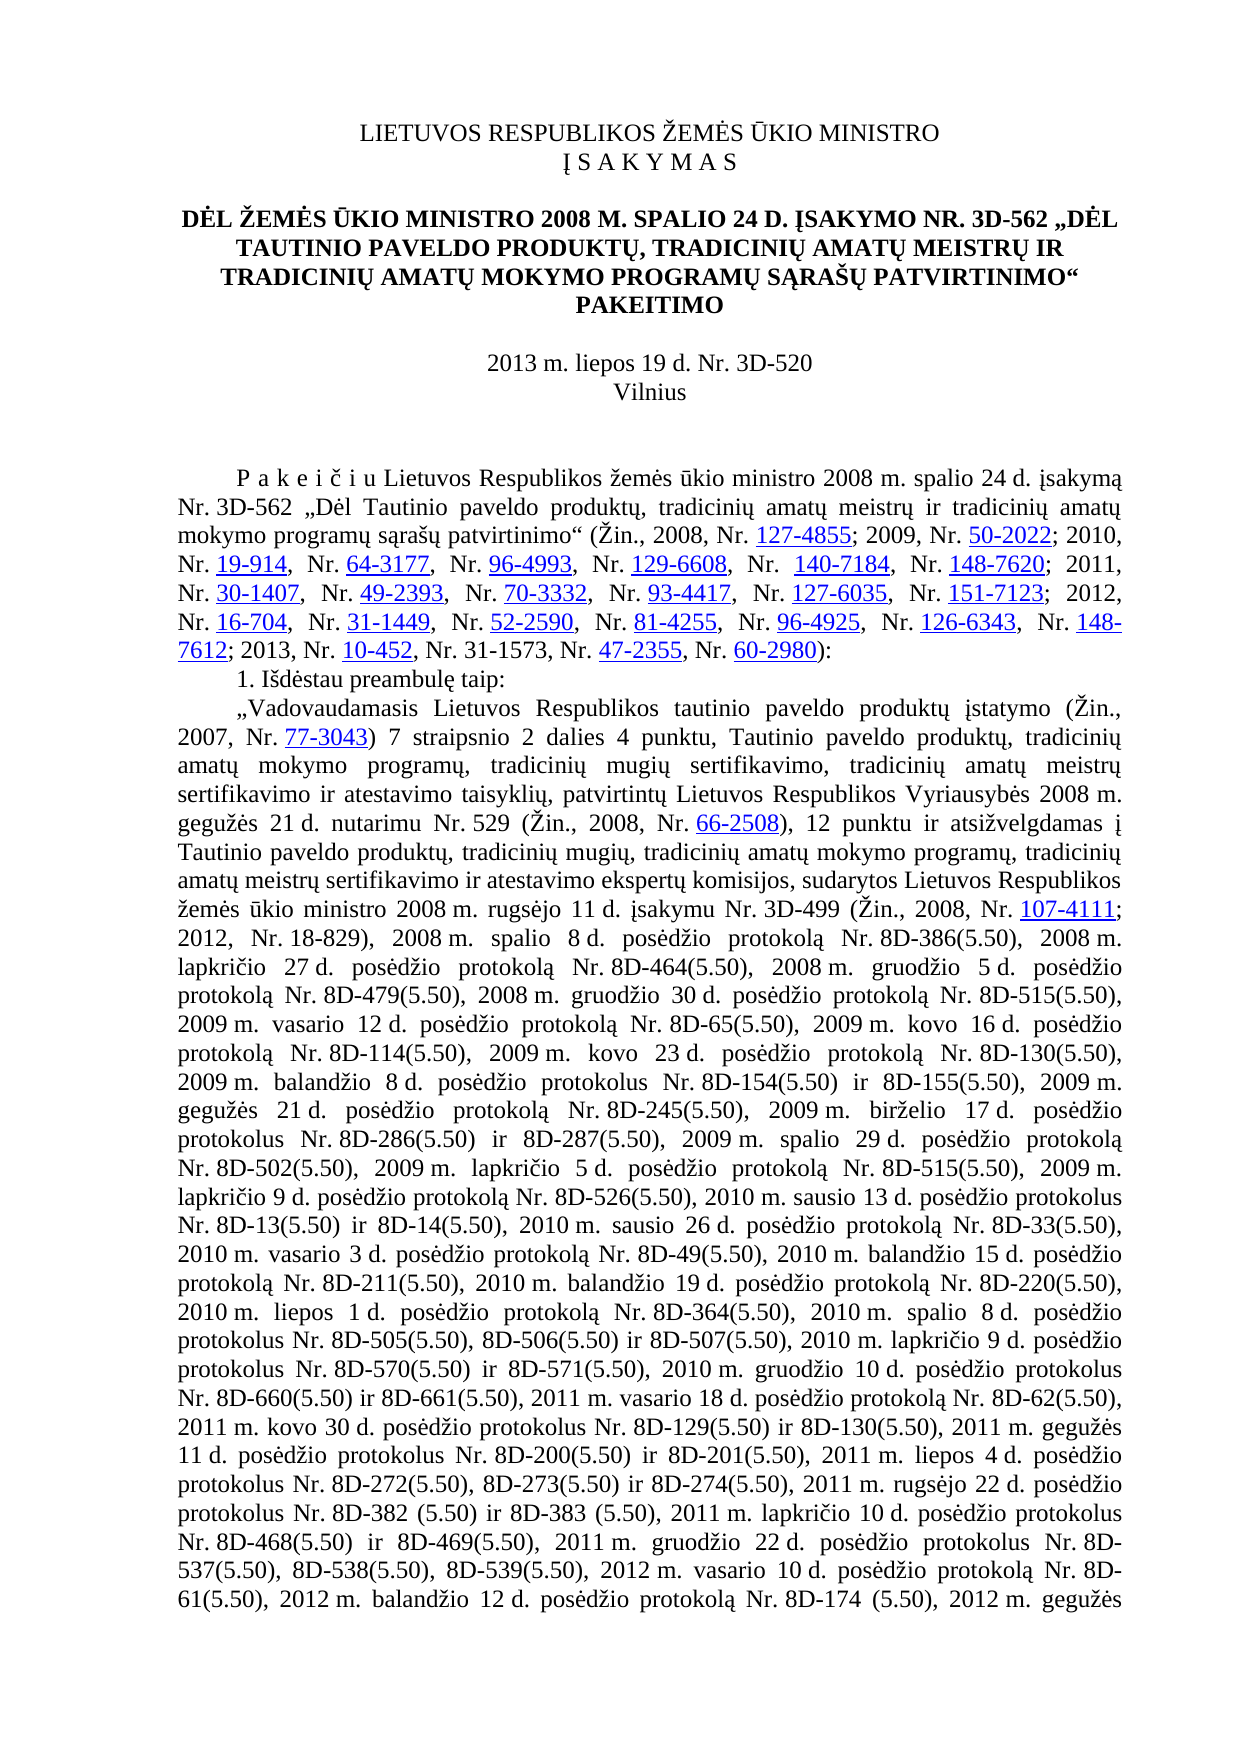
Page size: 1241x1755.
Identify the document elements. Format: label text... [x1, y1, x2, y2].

text LIETUVOS RESPUBLIKOS ŽEMĖS ŪKIO MINISTRO [177, 118, 1122, 147]
text Į S A K Y M A S [177, 147, 1122, 176]
text 2013 m. liepos 19 d. Nr. 3D-520 [177, 348, 1122, 377]
text „Vadovaudamasis Lietuvos Respublikos tautinio paveldo produktų įstatymo (Žin., 2007, Nr. 77-3043) 7 straipsnio 2 dalies 4 punktu, Tautinio paveldo produktų, tradicinių amatų mokymo programų, tradicinių mugių sertifikavimo, tradicinių amatų meistrų sertifikavimo ir atestavimo taisyklių, patvirtintų Lietuvos Respublikos Vyriausybės 2008 m. gegužės 21 d. nutarimu Nr. 529 (Žin., 2008, Nr. 66-2508), 12 punktu ir atsižvelgdamas į Tautinio paveldo produktų, tradicinių mugių, tradicinių amatų mokymo programų, tradicinių amatų meistrų sertifikavimo ir atestavimo ekspertų komisijos, sudarytos Lietuvos Respublikos žemės ūkio ministro 2008 m. rugsėjo 11 d. įsakymu Nr. 3D-499 (Žin., 2008, Nr. 107-4111; 2012, Nr. 18-829), 2008 m. spalio 8 d. posėdžio protokolą Nr. 8D-386(5.50), 2008 m. lapkričio 27 d. posėdžio protokolą Nr. 8D-464(5.50), 2008 m. gruodžio 5 d. posėdžio protokolą Nr. 8D-479(5.50), 2008 m. gruodžio 30 d. posėdžio protokolą Nr. 8D-515(5.50), 2009 m. vasario 12 d. posėdžio protokolą Nr. 8D-65(5.50), 2009 m. kovo 16 d. posėdžio protokolą Nr. 8D-114(5.50), 2009 m. kovo 23 d. posėdžio protokolą Nr. 8D-130(5.50), 2009 m. balandžio 8 d. posėdžio protokolus Nr. 8D-154(5.50) ir 8D-155(5.50), 2009 m. gegužės 21 d. posėdžio protokolą Nr. 8D-245(5.50), 2009 m. birželio 17 d. posėdžio protokolus Nr. 8D-286(5.50) ir 8D-287(5.50), 2009 m. spalio 29 d. posėdžio protokolą Nr. 8D-502(5.50), 2009 m. lapkričio 5 d. posėdžio protokolą Nr. 8D-515(5.50), 2009 m. lapkričio 9 d. posėdžio protokolą Nr. 8D-526(5.50), 2010 m. sausio 13 d. posėdžio protokolus Nr. 8D-13(5.50) ir 8D-14(5.50), 2010 m. sausio 26 d. posėdžio protokolą Nr. 8D-33(5.50), 2010 m. vasario 3 d. posėdžio protokolą Nr. 8D-49(5.50), 2010 m. balandžio 15 d. posėdžio protokolą Nr. 8D-211(5.50), 2010 m. balandžio 19 d. posėdžio protokolą Nr. 8D-220(5.50), 2010 m. liepos 1 d. posėdžio protokolą Nr. 8D-364(5.50), 2010 m. spalio 8 d. posėdžio protokolus Nr. 8D-505(5.50), 8D-506(5.50) ir 8D-507(5.50), 2010 m. lapkričio 9 d. posėdžio protokolus Nr. 8D-570(5.50) ir 8D-571(5.50), 2010 m. gruodžio 10 d. posėdžio protokolus Nr. 8D-660(5.50) ir 8D-661(5.50), 2011 m. vasario 18 d. posėdžio protokolą Nr. 8D-62(5.50), 2011 m. kovo 30 d. posėdžio protokolus Nr. 8D-129(5.50) ir 8D-130(5.50), 2011 m. gegužės 11 d. posėdžio protokolus Nr. 8D-200(5.50) ir 8D-201(5.50), 2011 m. liepos 4 d. posėdžio protokolus Nr. 8D-272(5.50), 8D-273(5.50) ir 8D-274(5.50), 2011 m. rugsėjo 22 d. posėdžio protokolus Nr. 8D-382 (5.50) ir 8D-383 (5.50), 2011 m. lapkričio 10 d. posėdžio protokolus Nr. 8D-468(5.50) ir 8D-469(5.50), 2011 m. gruodžio 22 d. posėdžio protokolus Nr. 8D-537(5.50), 8D-538(5.50), 8D-539(5.50), 2012 m. vasario 10 d. posėdžio protokolą Nr. 8D-61(5.50), 2012 m. balandžio 12 d. posėdžio protokolą Nr. 8D-174 (5.50), 2012 m. gegužės [177, 693, 1122, 1613]
text Vilnius [177, 377, 1122, 406]
text DĖL ŽEMĖS ŪKIO MINISTRO 2008 m. SPALIO 24 d. ĮSAKYMO Nr. 3D-562 „DĖL TAUTINIO PAVELDO PRODUKTŲ, TRADICINIŲ AMATŲ MEISTRŲ IR TRADICINIŲ AMATŲ MOKYMO PROGRAMŲ SĄRAŠŲ PATVIRTINIMO“ PAKEITIMO [177, 204, 1122, 319]
text 1. Išdėstau preambulę taip: [177, 664, 1122, 693]
text P a k e i č i u Lietuvos Respublikos žemės ūkio ministro 2008 m. spalio 24 d. įsakymą Nr. 3D-562 „Dėl Tautinio paveldo produktų, tradicinių amatų meistrų ir tradicinių amatų mokymo programų sąrašų patvirtinimo“ (Žin., 2008, Nr. 127-4855; 2009, Nr. 50-2022; 2010, Nr. 19-914, Nr. 64-3177, Nr. 96-4993, Nr. 129-6608, Nr. 140-7184, Nr. 148-7620; 2011, Nr. 30-1407, Nr. 49-2393, Nr. 70-3332, Nr. 93-4417, Nr. 127-6035, Nr. 151-7123; 2012, Nr. 16-704, Nr. 31-1449, Nr. 52-2590, Nr. 81-4255, Nr. 96-4925, Nr. 126-6343, Nr. 148-7612; 2013, Nr. 10-452, Nr. 31-1573, Nr. 47-2355, Nr. 60-2980): [177, 463, 1122, 664]
